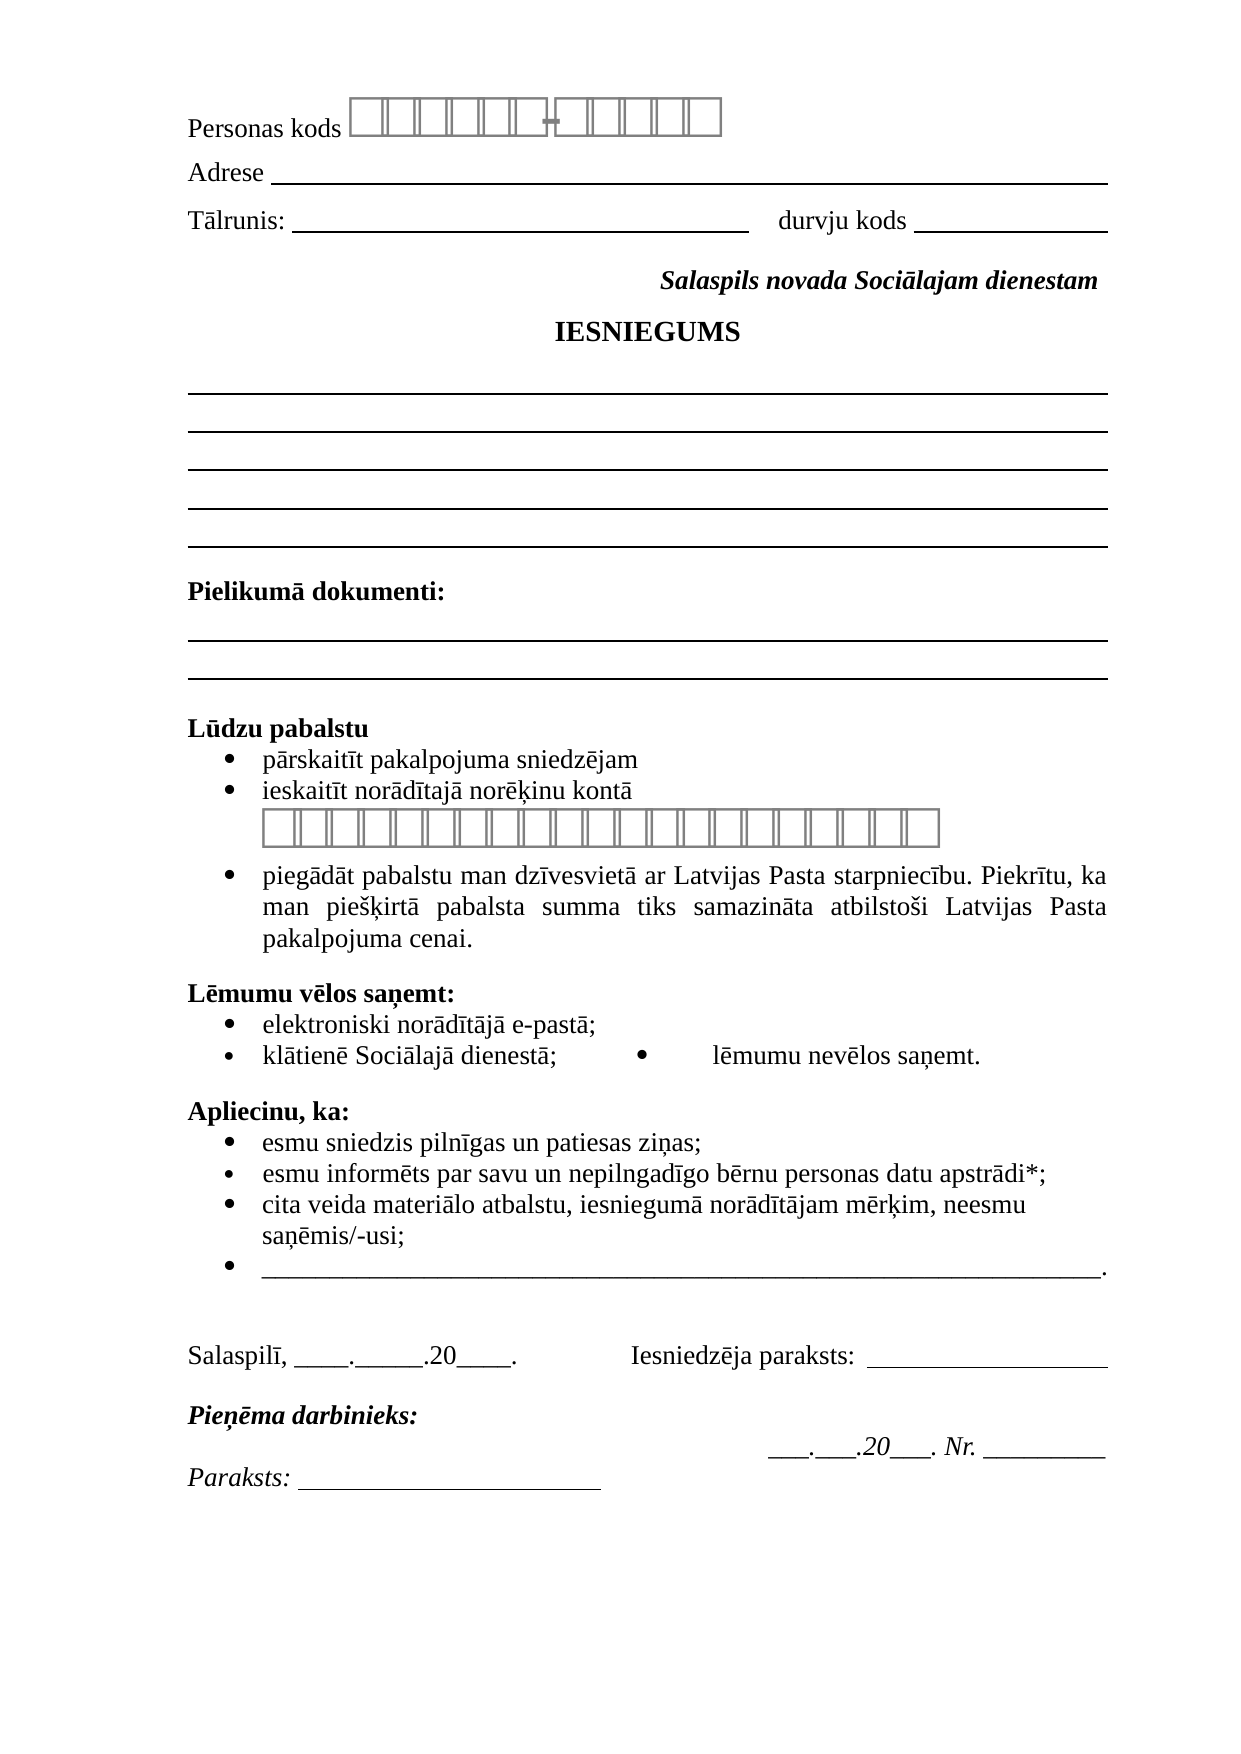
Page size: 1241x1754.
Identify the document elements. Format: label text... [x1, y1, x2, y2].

text Lēmumu vēlos saņemt: [187, 977, 1108, 1008]
text Salaspilī, ____._____.20____. Iesniedzēja paraksts: [187, 1339, 1108, 1371]
list cita veida materiālo atbalstu, iesniegumā norādītājam mērķim, neesmu saņēmis/-usi; [225, 1188, 1107, 1251]
list pārskaitīt pakalpojuma sniedzējam [225, 743, 1107, 774]
text Pielikumā dokumenti: [187, 575, 1107, 607]
text Tālrunis: durvju kods [187, 204, 1107, 235]
text IESNIEGUMS [187, 314, 1108, 348]
text Personas kods □□□□□□-□□□□□ [187, 89, 1107, 150]
text Apliecinu, ka: [187, 1094, 1108, 1126]
text Lūdzu pabalstu [187, 712, 1108, 743]
list . [225, 1251, 1107, 1282]
list esmu sniedzis pilnīgas un patiesas ziņas; [225, 1126, 1107, 1157]
text Paraksts: [187, 1462, 1108, 1493]
list piegādāt pabalstu man dzīvesvietā ar Latvijas Pasta starpniecību. Piekrītu, ka man piešķirtā pabalsta summa tiks samazināta atbilstoši Latvijas Pasta pakalpojuma cenai. [225, 859, 1107, 953]
text Pieņēma darbinieks: [187, 1399, 1108, 1430]
text Adrese [187, 156, 1107, 187]
list ieskaitīt norādītajā norēķinu kontā [225, 774, 1107, 806]
text □□□□□□□□□□□□□□□□□□□□□ [262, 806, 1107, 859]
text ___.___.20___. Nr. _________ [187, 1430, 1108, 1462]
list esmu informēts par savu un nepilngadīgo bērnu personas datu apstrādi*; [225, 1157, 1107, 1188]
text Salaspils novada Sociālajam dienestam [187, 264, 1108, 295]
list klātienē Sociālajā dienestā;  lēmumu nevēlos saņemt. [225, 1039, 1107, 1071]
list elektroniski norādītājā e-pastā; [225, 1008, 1107, 1039]
